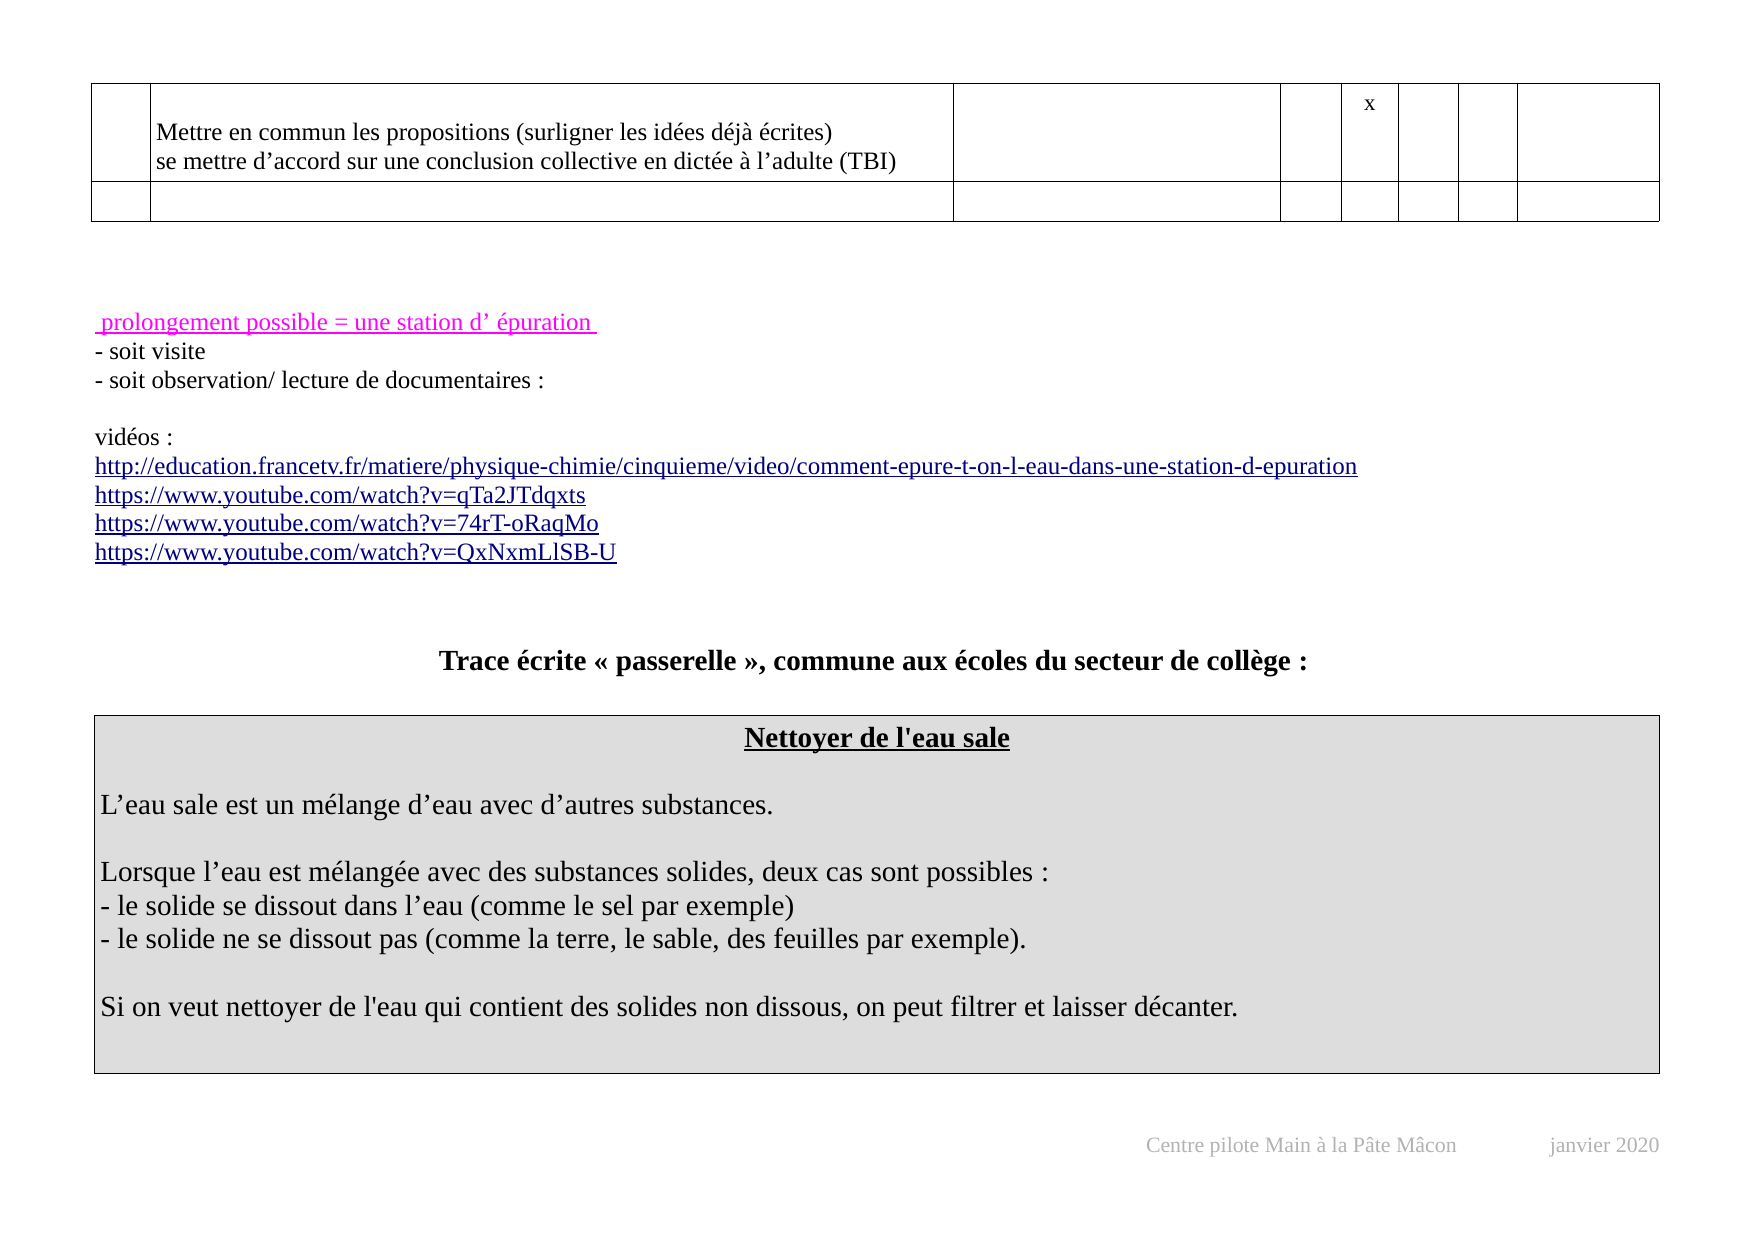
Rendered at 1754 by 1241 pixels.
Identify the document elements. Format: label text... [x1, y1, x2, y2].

table_cell [1342, 182, 1398, 221]
table_cell [92, 182, 150, 221]
text - soit observation/ lecture de documentaires : [94, 365, 1659, 393]
table_cell [151, 182, 953, 221]
table_cell [1518, 182, 1659, 221]
text prolongement possible = une station d’ épuration [94, 307, 1659, 336]
table_cell [1281, 182, 1341, 221]
table_cell [1459, 182, 1517, 221]
table_cell [1281, 84, 1341, 181]
text Trace écrite « passerelle », commune aux écoles du secteur de collège : [94, 643, 1659, 676]
text https://www.youtube.com/watch?v=QxNxmLlSB-U [94, 537, 1659, 566]
table_cell [1399, 84, 1458, 181]
table_cell Mettre en commun les propositions (surligner les idées déjà écrites) se mettre d’accord sur une conclusion collective en dictée à l’adulte (TBI) [151, 84, 953, 181]
text vidéos : [94, 422, 1659, 451]
table_cell [1459, 84, 1517, 181]
text https://www.youtube.com/watch?v=qTa2JTdqxts [94, 480, 1659, 508]
text http://education.francetv.fr/matiere/physique-chimie/cinquieme/video/comment-epure-t-on-l-eau-dans-une-station-d-epuration [94, 451, 1659, 480]
table_cell [1518, 84, 1659, 181]
text https://www.youtube.com/watch?v=74rT-oRaqMo [94, 508, 1659, 537]
table_cell [1399, 182, 1458, 221]
table_cell [954, 182, 1280, 221]
text - soit visite [94, 336, 1659, 365]
table_cell [95, 1028, 1659, 1073]
table_cell x [1342, 84, 1398, 181]
table_header Nettoyer de l'eau sale L’eau sale est un mélange d’eau avec d’autres substances. Lorsque l’eau est mélangée avec des substances solides, deux cas sont possibles : - le solide se dissout dans l’eau (comme le sel par exemple) - le solide ne se dissout pas (comme la terre, le sable, des feuilles par exemple). Si on veut nettoyer de l'eau qui contient des solides non dissous, on peut filtrer et laisser décanter. [95, 716, 1659, 1028]
table_cell [954, 84, 1280, 181]
table_cell [92, 84, 150, 181]
